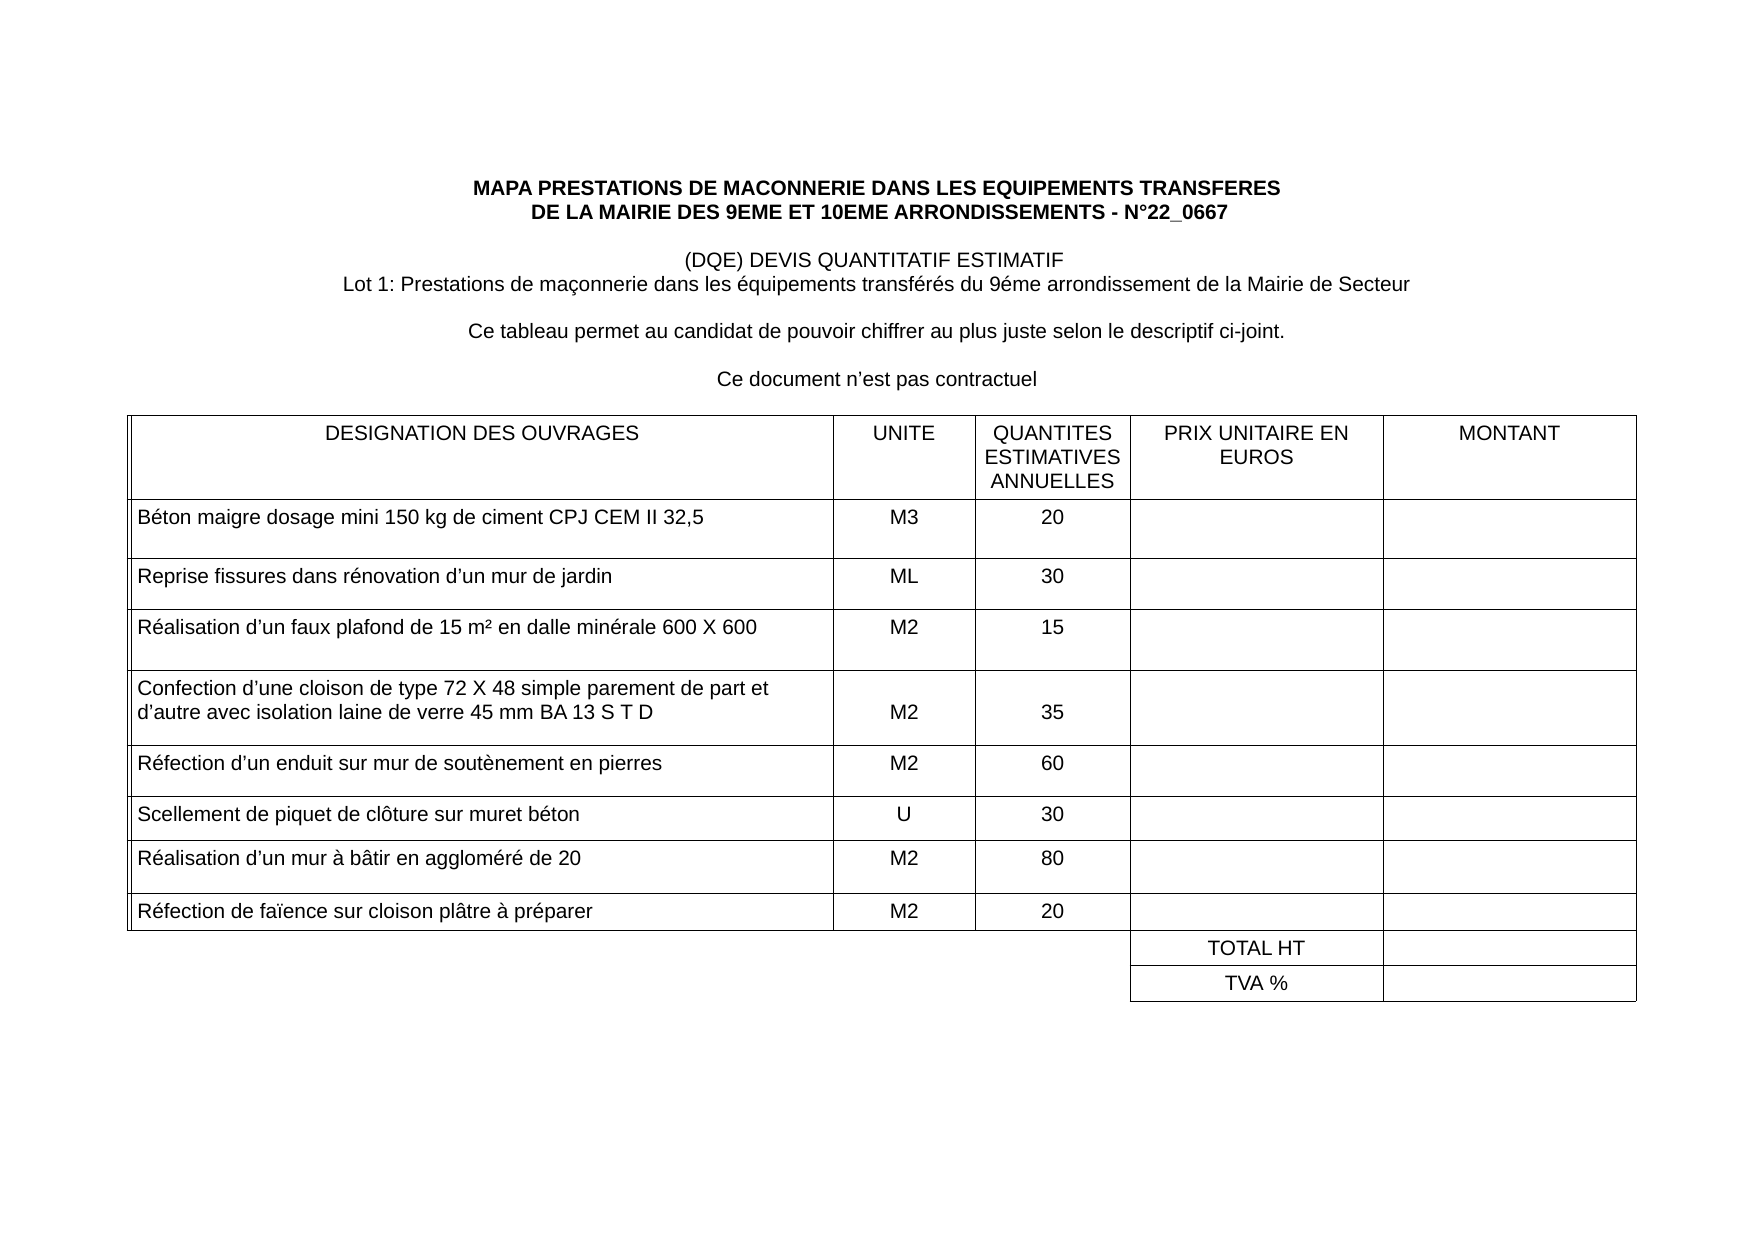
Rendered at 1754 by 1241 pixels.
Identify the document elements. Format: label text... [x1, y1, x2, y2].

table_cell Réfection d’un enduit sur mur de soutènement en pierres [132, 746, 833, 796]
table_cell [1384, 500, 1636, 558]
table_cell [1384, 559, 1636, 609]
table_cell M3 [834, 500, 975, 558]
table_cell M2 [834, 671, 975, 745]
table_cell [1131, 610, 1383, 670]
table_cell TOTAL HT [1131, 931, 1383, 965]
table_cell Confection d’une cloison de type 72 X 48 simple parement de part et d’autre avec isolation laine de verre 45 mm BA 13 S T D [132, 671, 833, 745]
table_header QUANTITES ESTIMATIVES ANNUELLES [976, 416, 1130, 499]
table_cell M2 [834, 610, 975, 670]
text MAPA PRESTATIONS DE MACONNERIE DANS LES EQUIPEMENTS TRANSFERES [118, 176, 1636, 199]
table_cell [1384, 797, 1636, 840]
table_cell 35 [976, 671, 1130, 745]
table_cell Béton maigre dosage mini 150 kg de ciment CPJ CEM II 32,5 [132, 500, 833, 558]
table_cell Réalisation d’un faux plafond de 15 m² en dalle minérale 600 X 600 [132, 610, 833, 670]
table_cell [1131, 500, 1383, 558]
table_cell [1384, 671, 1636, 745]
table_cell [1131, 559, 1383, 609]
table_cell 20 [976, 500, 1130, 558]
table_cell 80 [976, 841, 1130, 893]
table_cell M2 [834, 841, 975, 893]
table_cell Reprise fissures dans rénovation d’un mur de jardin [132, 559, 833, 609]
table_header UNITE [834, 416, 975, 499]
text Ce document n’est pas contractuel [118, 367, 1636, 391]
table_cell [127, 931, 1130, 1001]
table_cell 20 [976, 894, 1130, 929]
table_header PRIX UNITAIRE EN EUROS [1131, 416, 1383, 499]
table_header DESIGNATION DES OUVRAGES [132, 416, 833, 499]
table_cell [1384, 966, 1636, 1001]
table_cell [1131, 841, 1383, 893]
table_cell [1131, 894, 1383, 929]
table_cell Réfection de faïence sur cloison plâtre à préparer [132, 894, 833, 929]
table_cell TVA % [1131, 966, 1383, 1001]
table_cell 15 [976, 610, 1130, 670]
table_cell [1384, 931, 1636, 965]
table_cell 30 [976, 559, 1130, 609]
table_cell M2 [834, 894, 975, 929]
table_cell [1131, 671, 1383, 745]
table_cell [1384, 610, 1636, 670]
table_cell [1131, 746, 1383, 796]
text Ce tableau permet au candidat de pouvoir chiffrer au plus juste selon le descriptif ci-joint. [118, 319, 1636, 343]
table_cell M2 [834, 746, 975, 796]
table_cell [1131, 797, 1383, 840]
table_header MONTANT [1384, 416, 1636, 499]
text Lot 1: Prestations de maçonnerie dans les équipements transférés du 9éme arrondissement de la Mairie de Secteur [118, 271, 1636, 295]
table_cell [1384, 841, 1636, 893]
table_cell Réalisation d’un mur à bâtir en aggloméré de 20 [132, 841, 833, 893]
table_cell [1384, 894, 1636, 929]
table_cell ML [834, 559, 975, 609]
text (DQE) DEVIS QUANTITATIF ESTIMATIF [118, 247, 1636, 271]
table_cell 30 [976, 797, 1130, 840]
table_cell [1384, 746, 1636, 796]
table_cell Scellement de piquet de clôture sur muret béton [132, 797, 833, 840]
table_cell 60 [976, 746, 1130, 796]
table_cell U [834, 797, 975, 840]
text DE LA MAIRIE DES 9EME ET 10EME ARRONDISSEMENTS - N°22_0667 [118, 199, 1636, 223]
